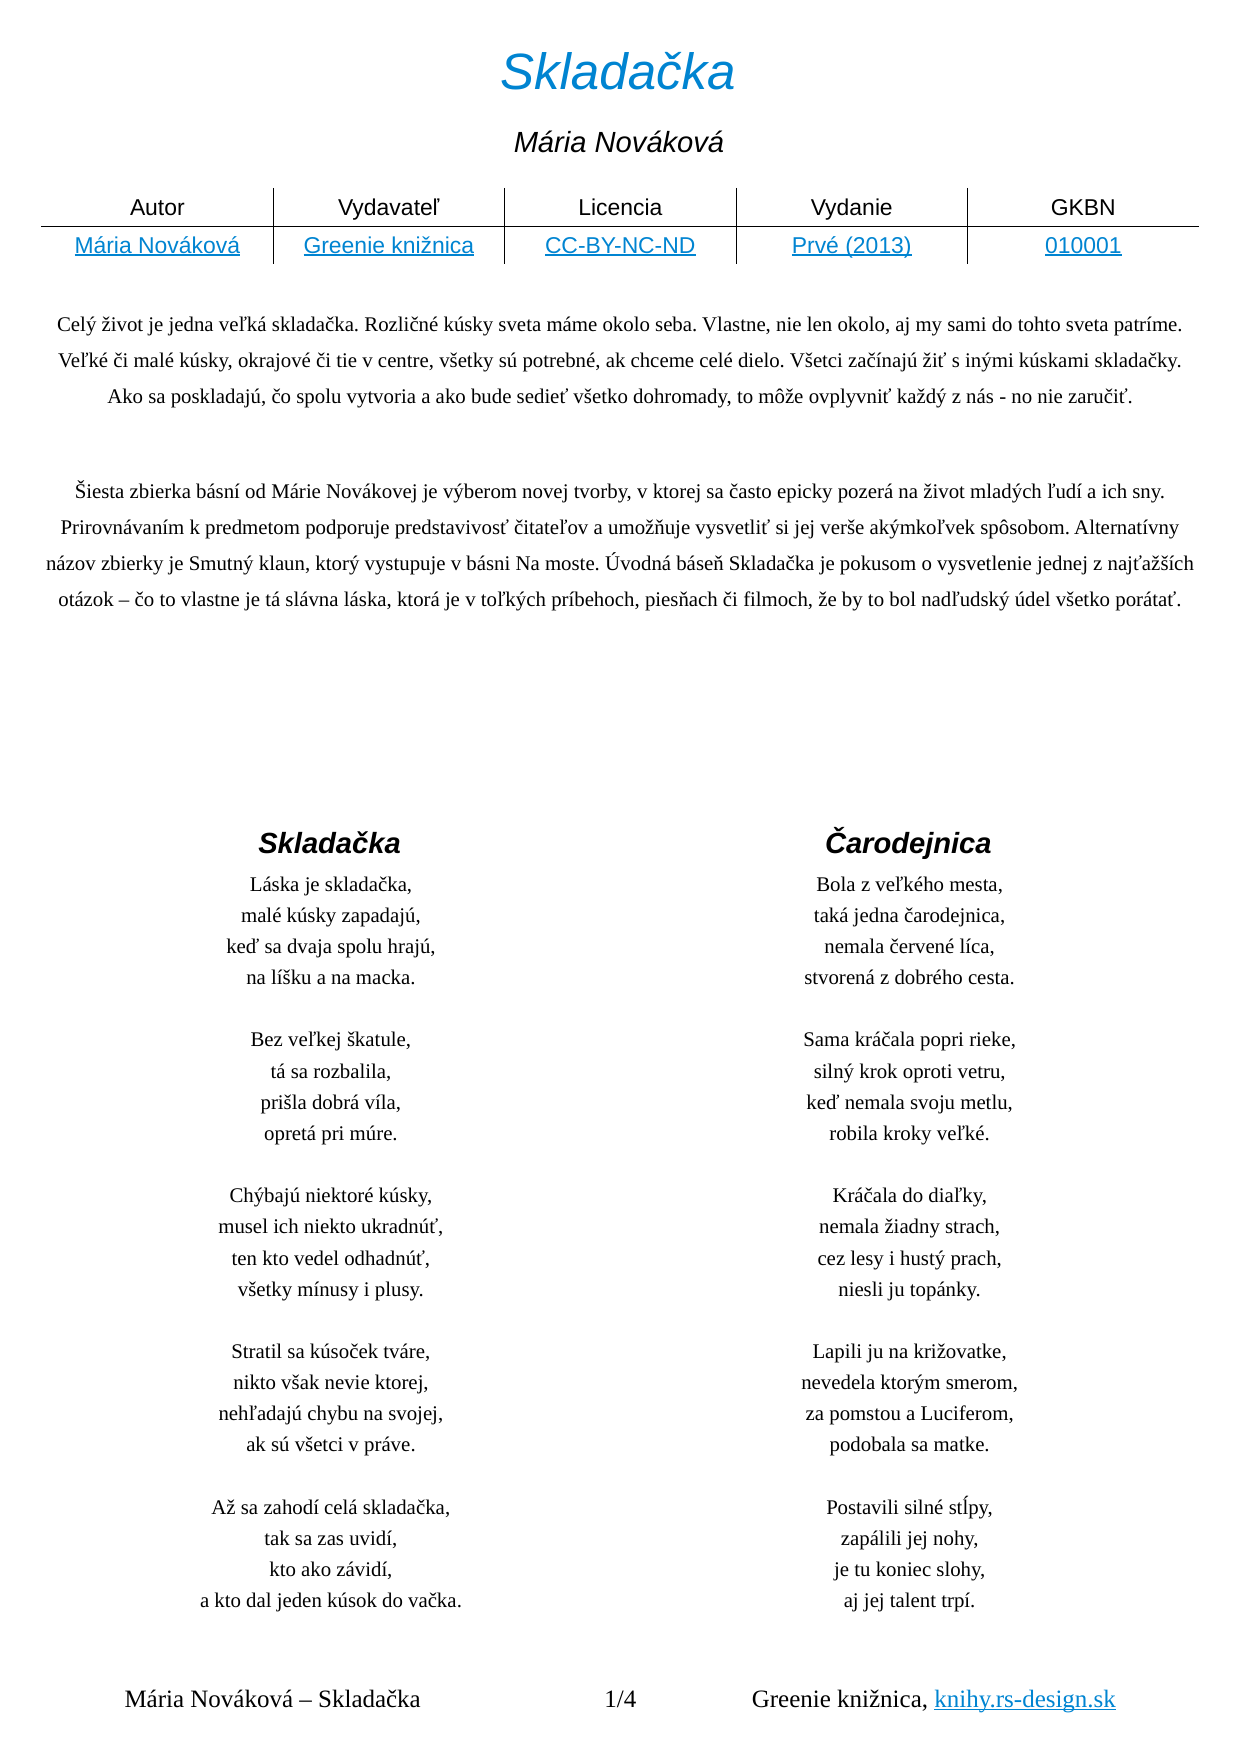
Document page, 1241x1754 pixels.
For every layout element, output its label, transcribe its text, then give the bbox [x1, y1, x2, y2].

text Stratil sa kúsoček tváre, [41, 1339, 620, 1363]
text a kto dal jeden kúsok do vačka. [41, 1588, 620, 1612]
text Až sa zahodí celá skladačka, [41, 1494, 620, 1519]
text Lapili ju na križovatke, [620, 1339, 1199, 1363]
text Celý život je jedna veľká skladačka. Rozličné kúsky sveta máme okolo seba. Vlastne, nie len okolo, aj my sami do tohto sveta patríme. Veľké či malé kúsky, okrajové či tie v centre, všetky sú potrebné, ak chceme celé dielo. Všetci začínajú žiť s inými kúskami skladačky. Ako sa poskladajú, čo spolu vytvoria a ako bude sedieť všetko dohromady, to môže ovplyvniť každý z nás - no nie zaručiť. [41, 311, 1199, 408]
table_cell CC-BY-NC-ND [505, 227, 736, 264]
table_cell 010001 [968, 227, 1199, 264]
text Bez veľkej škatule, [41, 1027, 620, 1051]
text silný krok oproti vetru, [620, 1058, 1199, 1083]
text Postavili silné stĺpy, [620, 1494, 1199, 1519]
text ten kto vedel odhadnúť, [41, 1245, 620, 1269]
table_header GKBN [968, 188, 1199, 226]
text tá sa rozbalila, [41, 1058, 620, 1083]
text nemala červené líca, [620, 934, 1199, 958]
table_cell Mária Nováková [41, 227, 273, 264]
text podobala sa matke. [620, 1432, 1199, 1456]
text malé kúsky zapadajú, [41, 903, 620, 927]
text tak sa zas uvidí, [41, 1526, 620, 1550]
text je tu koniec slohy, [620, 1557, 1199, 1581]
table_header Vydanie [737, 188, 967, 226]
text zapálili jej nohy, [620, 1526, 1199, 1550]
text Láska je skladačka, [41, 872, 620, 896]
text cez lesy i hustý prach, [620, 1245, 1199, 1269]
text stvorená z dobrého cesta. [620, 965, 1199, 989]
text Kráčala do diaľky, [620, 1183, 1199, 1207]
text keď sa dvaja spolu hrajú, [41, 934, 620, 958]
text prišla dobrá víla, [41, 1090, 620, 1114]
text Šiesta zbierka básní od Márie Novákovej je výberom novej tvorby, v ktorej sa často epicky pozerá na život mladých ľudí a ich sny. Prirovnávaním k predmetom podporuje predstavivosť čitateľov a umožňuje vysvetliť si jej verše akýmkoľvek spôsobom. Alternatívny názov zbierky je Smutný klaun, ktorý vystupuje v básni Na moste. Úvodná báseň Skladačka je pokusom o vysvetlenie jednej z najťažších otázok – čo to vlastne je tá slávna láska, ktorá je v toľkých príbehoch, piesňach či filmoch, že by to bol nadľudský údel všetko porátať. [41, 479, 1199, 611]
text za pomstou a Luciferom, [620, 1401, 1199, 1425]
text ak sú všetci v práve. [41, 1432, 620, 1456]
text niesli ju topánky. [620, 1277, 1199, 1301]
text všetky mínusy i plusy. [41, 1277, 620, 1301]
table_cell Prvé (2013) [737, 227, 967, 264]
subtitle Skladačka [41, 826, 620, 860]
text nehľadajú chybu na svojej, [41, 1401, 620, 1425]
text nemala žiadny strach, [620, 1214, 1199, 1238]
table_cell Greenie knižnica [274, 227, 504, 264]
text opretá pri múre. [41, 1121, 620, 1145]
text keď nemala svoju metlu, [620, 1090, 1199, 1114]
text nikto však nevie ktorej, [41, 1370, 620, 1394]
text musel ich niekto ukradnúť, [41, 1214, 620, 1238]
text na líšku a na macka. [41, 965, 620, 989]
table_header Licencia [505, 188, 736, 226]
table_header Vydavateľ [274, 188, 504, 226]
table_header Autor [41, 188, 273, 226]
text robila kroky veľké. [620, 1121, 1199, 1145]
subtitle Mária Nováková [41, 125, 1199, 159]
text Sama kráčala popri rieke, [620, 1027, 1199, 1051]
text kto ako závidí, [41, 1557, 620, 1581]
subtitle Čarodejnica [620, 826, 1199, 860]
text Bola z veľkého mesta, [620, 872, 1199, 896]
text aj jej talent trpí. [620, 1588, 1199, 1612]
text Chýbajú niektoré kúsky, [41, 1183, 620, 1207]
text taká jedna čarodejnica, [620, 903, 1199, 927]
subtitle Skladačka [41, 41, 1199, 100]
text nevedela ktorým smerom, [620, 1370, 1199, 1394]
